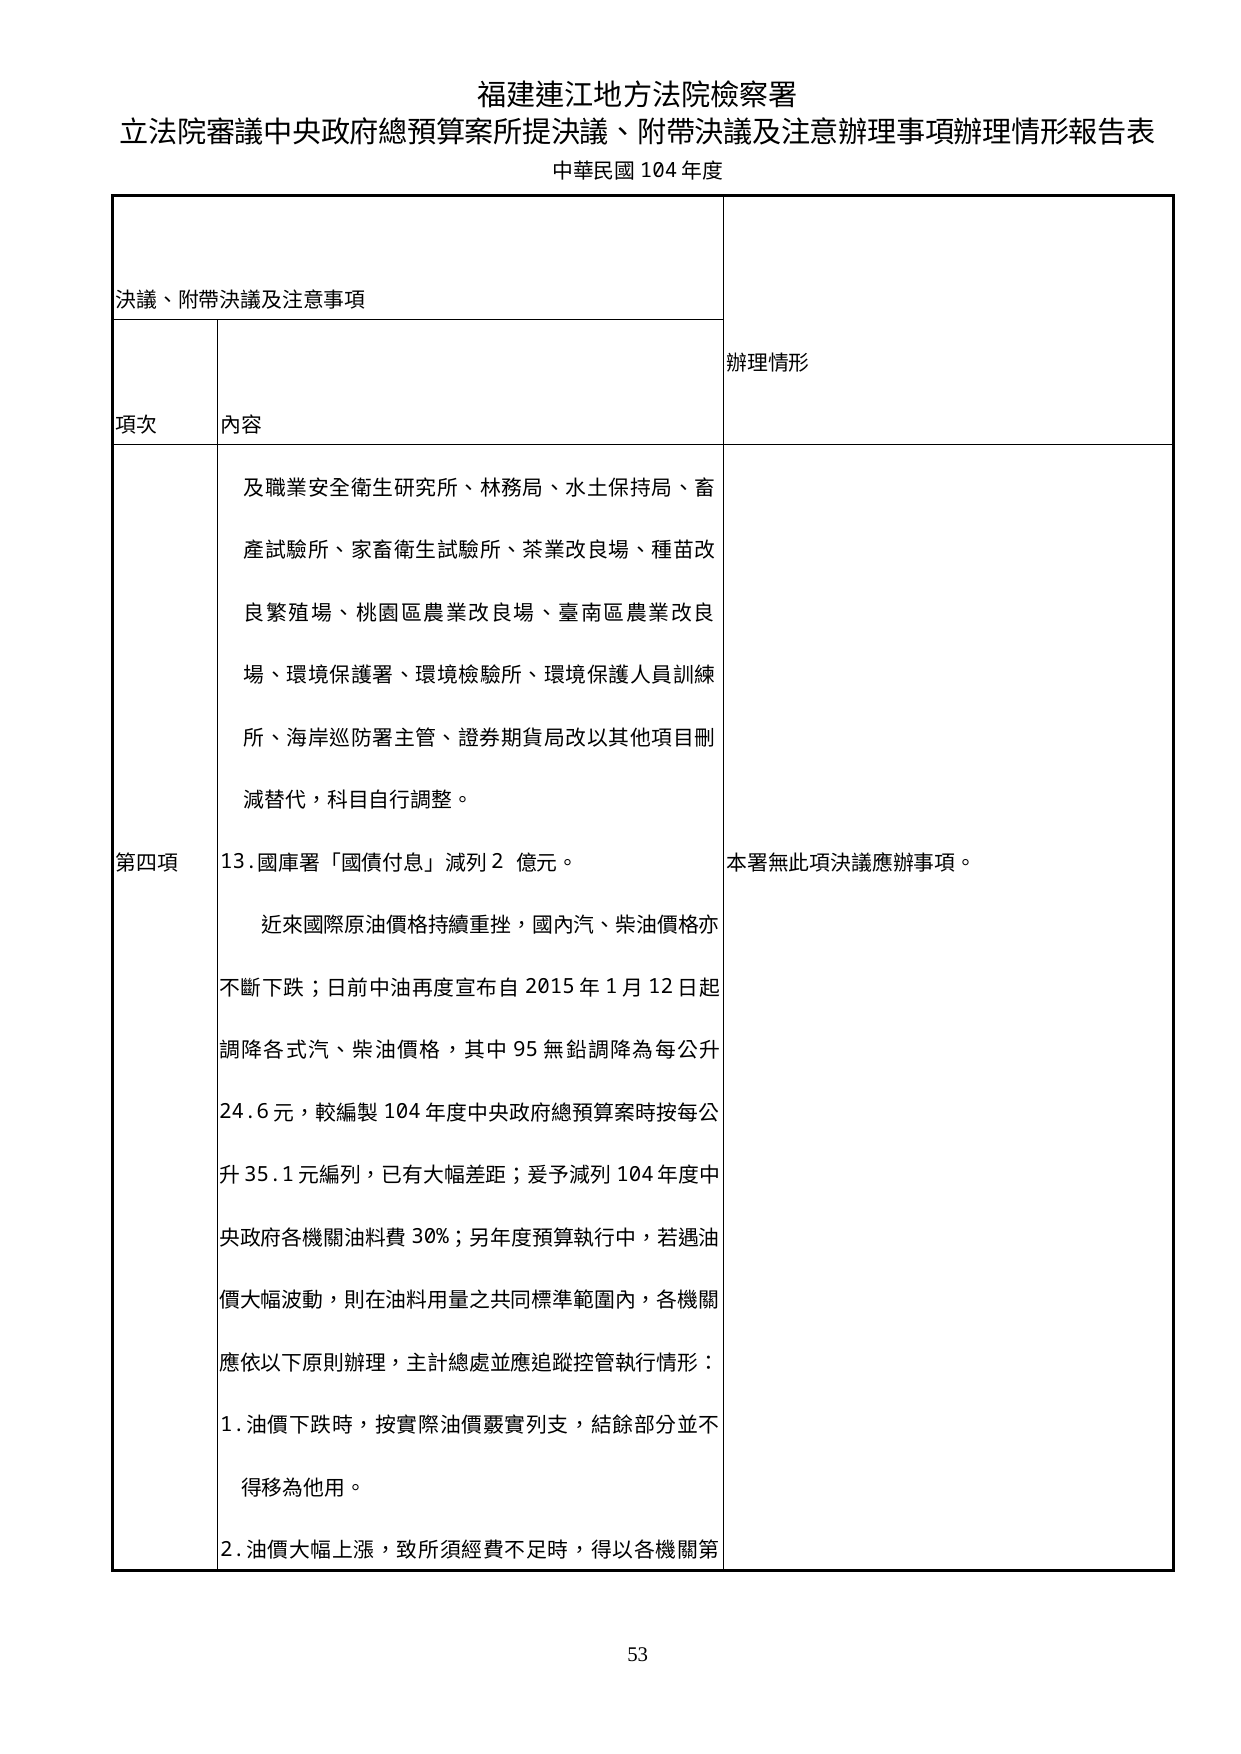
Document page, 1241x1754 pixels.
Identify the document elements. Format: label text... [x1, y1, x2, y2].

table_cell 本署無此項決議應辦事項。 [724, 445, 1172, 1569]
table_cell 內容 [218, 320, 723, 444]
table_cell 104年度中央政府總預算案針對各機關及所屬統刪項目如下： 1.油料：統刪30%；另隨同減列交通部辦理離島載客船舶油價補貼0.07億元、公路總局辦理公共運輸油價補貼1.05億元。 2.大陸地區旅費：統刪10%。 3.委辦費：除人事行政總處、公務人力發展中心、中央選舉委員會及所屬、公務人員保障暨培訓委員會、警政署及所屬、外交部主管、教育部主管、法務部主管、勞工保險局、職業安全衛生署危險性機械及設備檢查與管理、動植物防疫檢疫局及所屬屠宰衛生檢查、畜禽藥物殘留檢測及檢疫偵測犬業務、衛生福利部落實長照十年計畫、推動長照服務體系及長照服務網業務相關預算、健全緊急醫療照護網絡、健全醫療衛生體系、醫事人力培育與訓練、推動身心障礙醫療復建網絡、社會救助業務、保護服務業務、規劃建立社會工作專業、推動性別暴力防治相關預算、食品藥物管理署科技發展工作及食品藥物管理業務相關預算、社會及家庭署辦理推展身心障礙者福利服務相關預算、文化部主管不刪；智慧財產局、工業局工業技術升級輔導計畫、標準檢驗局及所屬辦理國家度量衡標準實驗室整體運作與發展及民生化學計量標準計畫統刪1%外，其餘統刪10%，其中大陸委員會、考試院、營建署及所屬、消防署及所屬、入出國及移民署、建築研究所、國防部所屬、財政部、國庫署、交通部、中央氣象局、觀光局及所屬、運輸研究所、農業委員會、茶業改良場、疾病管制署、中央健康保險署、社會及家庭署、新竹科學工業園區管理局及所屬、中部科學工業園區管理局及所屬、保險局改以其他項目刪減替代，科目自行調整。 4.一般事務費：除中央研究院、人事行政總處及所屬、國立故宮博物院、中央選舉委員會及所屬、立法院主管、公務人員保障暨培訓委員會、國家文官學院及所屬、監察院、警政署及所屬、外交部主管、體育署、法務部主管、智慧財產局、工業局工業技術升級輔導計畫、勞工保險局、衛生福利部落實長照十年計畫、推動長照服務體系及長照服務網業務相關預算、健全緊急醫療照護網絡、健全醫療衛生體系、醫事人力培育與訓練、推動身心障礙醫療復建網絡、社會救助業務、保護服務業務、規劃建立社會工作專業、推動性別暴力防治相關預算、食品藥物管理署科技發展工作及食品藥物管理業務相關預算、中央健康保險署、社會及家庭署辦理推展身心障礙者福利服務相關預算、國軍退除役官兵輔導委員會聘用照顧服務員及護理人員相關預算不刪外，其餘統刪5%，其中總統府、國家發展委員會、國家通訊傳播委員會、公務人員退休撫卹基金監理委員會、營建署及所屬、消防署及所屬、空中勤務總隊、國防部所屬、賦稅署、臺北國稅局、高雄國稅局、北區國稅局及所屬、中區國稅局及所屬、南區國稅局及所屬、關務署及所屬、財政資訊中心、教育部、國家圖書館、國立公共資訊圖書館、國立教育廣播電臺、國立海洋科技博物館、中小企業處、交通部、民用航空局、中央氣象局、觀光局及所屬、運輸研究所、原子能委員會、放射性物料管理局、核能研究所、水土保持局、農業試驗所、林業試驗所、種苗改良繁殖場、桃園區農業改良場、花蓮區農業改良場、衛生福利部、社會及家庭署、環境檢驗所、環境保護人員訓練所、海岸巡防署主管、新竹科學工業園區管理局及所屬、證券期貨局改以其他項目刪減替代，科目自行調整。 5.軍事裝備設施、房屋建築、車輛及辦公器具、設施及機械設備養護費：除人事行政總處及所屬、國立故宮博物院、中央選舉委員會及所屬、立法院主管、公務人員保障暨培訓委員會、國家文官學院及所屬、監察院、警政署及所屬、中央警察大學設施及機械設備養護費、外交部駐外機構業務計畫、體育署、法務部主管、衛生福利部落實長照十年計畫、推動長照服務體系及長照服務網業務相關預算、保護服務業務相關預算、食品藥物管理署科技發展工作及食品藥物管理業務相關預算、海洋巡防總局艦艇歲修及機械儀器養護費不刪外，其餘統刪5%，其中國家安全會議、國史館臺灣文獻館、中央研究院、行政院、主計總處、國家發展委員會、考試院、公務人員退休撫卹基金監理委員會、內政部、營建署及所屬、消防署及所屬、入出國及移民署、國防部所屬、財政部、國庫署、賦稅署、臺北國稅局、高雄國稅局、北區國稅局及所屬、中區國稅局及所屬、南區國稅局及所屬、關務署及所屬、財政資訊中心、國家圖書館、國立公共資訊圖書館、國立教育廣播電臺、國立海洋科技博物館、交通部、民用航空局、中央氣象局、觀光局及所屬、運輸研究所、公路總局及所屬、原子能委員會、放射性物料管理局、農業委員會、水土保持局、林業試驗所、特有生物研究保育中心、漁業署及所屬、衛生福利部、疾病管制署、中央健康保險署、環境保護署、環境檢驗所、環境保護人員訓練所、海岸巡防署主管、新竹科學工業園區管理局及所屬改以其他項目刪減替代，科目自行調整。 6.國內旅費：除中央研究院、人事行政總處及所屬、國立故宮博物院、中央選舉委員會及所屬、公務人員保障暨培訓委員會、國家文官學院及所屬、監察院主管、警政署及所屬、體育署、法務部主管、工業局工業技術升級輔導計畫、衛生福利部落實長照十年計畫、推動長照服務體系及長照服務網業務相關預算、健全緊急醫療照護網絡、健全醫療衛生體系、醫事人力培育與訓練、推動身心障礙醫療復建網絡、社會救助業務、保護服務業務、規劃建立社會工作專業相關預算、食品藥物管理署科技發展工作及食品藥物管理業務相關預算、社會及家庭署辦理推展身心障礙者福利服務相關預算不刪外，其餘統刪5%，其中國史館臺灣文獻館、主計總處、國家發展委員會、考試院、內政部、營建署及所屬、消防署及所屬、役政署、入出國及移民署、空中勤務總隊、國防部所屬、賦稅署、臺北國稅局、高雄國稅局、北區國稅局及所屬、中區國稅局及所屬、南區國稅局及所屬、關務署及所屬、財政資訊中心、國家圖書館、國立公共資訊圖書館、國立教育廣播電臺、國立海洋科技博物館、交通部、中央氣象局、觀光局及所屬、運輸研究所、公路總局及所屬、原子能委員會、放射性物料管理局、農業委員會、水土保持局、衛生福利部、疾病管制署、社會及家庭署、環境保護署、環境檢驗所、環境保護人員訓練所、新竹科學工業園區管理局及所屬、檢查局、臺灣省政府改以其他項目刪減替代，科目自行調整。 7.國外旅費：除中央研究院、人事行政總處及所屬、國立故宮博物院、中央選舉委員會及所屬、立法院主管委員國會交流事務費、公務人員保障暨培訓委員會、國家文官學院及所屬、監察院、警政署及所屬、中央警察大學、外交部主管、體育署、法務部主管、衛生福利部落實長照十年計畫、推動長照服務體系及長照服務網業務相關預算、推動身心障礙醫療復建網絡、保護服務業務相關預算、食品藥物管理署科技發展工作及食品藥物管理業務相關預算、社會及家庭署辦理推展身心障礙者福利服務相關預算、文化部主管不刪外，其餘統刪5%，其中行政院、主計總處、國家發展委員會、檔案管理局、飛航安全調查委員會、客家委員會及所屬、考試院、銓敘部、公務人員退休撫卹基金監理委員會、公務人員退休撫卹基金管理委員會、審計部、內政部、營建署及所屬、消防署及所屬、役政署、入出國及移民署、建築研究所、空中勤務總隊、國防部所屬、財政部、國庫署、賦稅署、臺北國稅局、高雄國稅局、北區國稅局及所屬、中區國稅局及所屬、南區國稅局及所屬、財政資訊中心、教育部、國民及學前教育署、青年發展署、國家圖書館、國立公共資訊圖書館、國立教育廣播電臺、國家教育研究院、國立海洋科技博物館、工業局、標準檢驗局及所屬、智慧財產局、水利署及所屬、中央地質調查所、交通部、民用航空局、中央氣象局、觀光局及所屬、運輸研究所、公路總局及所屬、勞工保險局、勞動力發展署及所屬、職業安全衛生署、勞動及職業安全衛生研究所、僑務委員會、原子能委員會、輻射偵測中心、放射性物料管理局、核能研究所、農業委員會、林務局、水土保持局、農業試驗所、林業試驗所、水產試驗所、畜產試驗所、家畜衛生試驗所、特有生物研究保育中心、種苗改良繁殖場、高雄區農業改良場、漁業署及所屬、動植物防疫檢疫局及所屬、農糧署及所屬、衛生福利部、疾病管制署、中央健康保險署、社會及家庭署、環境檢驗所、環境保護人員訓練所、新竹科學工業園區管理局及所屬、中部科學工業園區管理局及所屬、南部科學工業園區管理局及所屬、檢查局、臺灣省政府、臺灣省諮議會、福建省政府改以其他項目刪減替代，科目自行調整。 8.出國教育訓練費：除中央研究院、人事行政總處及所屬、中央選舉委員會及所屬、公務人員保障暨培訓委員會、國家文官學院及所屬、警政署及所屬、外交部駐外機構業務計畫、法務部主管、食品藥物管理署科技發展工作及食品藥物管理業務相關預算、文化部主管不刪外，其餘統刪5%，其中主計總處、國家發展委員會、公平交易委員會、飛航安全調查委員會、消防署及所屬、空中勤務總隊、國防部所屬、財政部、關務署及所屬、交通部、中央氣象局、原子能委員會、核能研究所、農業委員會、農業試驗所、水產試驗所、畜產試驗所、家畜衛生試驗所、特有生物研究保育中心、種苗改良繁殖場、臺中區農業改良場、臺南區農業改良場、高雄區農業改良場、花蓮區農業改良場、衛生福利部、疾病管制署、環境保護署、檢查局改以其他項目刪減替代，科目自行調整。 9.設備及投資：除資產作價投資、中央研究院、人事行政總處及所屬、中央選舉委員會及所屬、立法院主管、公務人員保障暨培訓委員會基本行政維持、國家文官學院及所屬、監察院、審計部、警政署及所屬、中央警察大學房屋建築及設備費、外交部駐外機構業務計畫、購置駐外機構館舍計畫與汰換駐外機構公務車預算、法務部主管、勞工保險局、動植物防疫檢疫局高雄分局檢疫行政大樓興建工程、衛生福利部健全緊急醫療照護網絡、健全醫療衛生體系、醫事人力培育與訓練、社會救助業務、保護服務業務相關預算、食品藥物管理署科技發展工作及食品藥物管理業務相關預算、中央健康保險署、社會及家庭署辦理推展身心障礙者福利服務相關預算、海岸巡防署臺北港海巡基地、海洋巡防總局艦艇大修經費及強化海巡編裝發展方案不刪；科技部增撥國家科學技術發展基金統刪1%；文化部主管統刪3%；國立故宮博物院故宮南部院區籌建計畫統刪4%；教育部主管統刪7%外，其餘統刪8%，其中司法院、最高法院、最高行政法院、臺北高等行政法院、臺中高等行政法院、高雄高等行政法院、公務員懲戒委員會、法官學院、智慧財產法院、臺灣高等法院、臺灣高等法院臺中分院、臺灣高等法院臺南分院、臺灣高等法院高雄分院、臺灣高等法院花蓮分院、臺灣臺北地方法院、臺灣士林地方法院、臺灣新北地方法院、臺灣桃園地方法院、臺灣新竹地方法院、臺灣苗栗地方法院、臺灣臺中地方法院、臺灣南投地方法院、臺灣雲林地方法院、臺灣嘉義地方法院、臺灣高雄地方法院、臺灣屏東地方法院、臺灣臺東地方法院、臺灣花蓮地方法院、臺灣宜蘭地方法院、臺灣基隆地方法院、臺灣澎湖地方法院、臺灣高雄少年及家事法院、福建高等法院金門分院、福建金門地方法院、福建連江地方法院、考試院、公務人員退休撫卹基金監理委員會、內政部、役政署、國防部、財政部、賦稅署、臺北國稅局、高雄國稅局、北區國稅局及所屬、中區國稅局及所屬、南區國稅局及所屬、國有財產署及所屬、教育部、國民及學前教育署、國家圖書館、國立公共資訊圖書館、國立教育廣播電臺、國立海洋科技博物館、中央氣象局、觀光局及所屬、運輸研究所、公路總局及所屬、蒙藏委員會、農業委員會、家畜衛生試驗所、環境保護署、環境保護人員訓練所、海洋巡防總局、海岸巡防總局及所屬、金融監督管理委員會、銀行局、證券期貨局改以其他項目刪減替代，科目自行調整。 10.對國內團體之捐助與政府機關間之補助：除法律義務支出、中央研究院、警政署及所屬、外交部、教育部主管、法務部主管、勞工保險局、漁業署捐助各級漁會辦理臺灣地區各漁業通訊電臺營運輔導、衛生福利部捐助財團法人國家衛生研究院發展計畫、落實長照十年計畫、推動長照服務體系及長照服務網業務相關預算、社會救助業務、保護服務業務、健全緊急醫療照護網絡、健全醫療衛生體系、醫事人力培育與訓練、食品藥物管理署科技發展工作及食品藥物管理業務相關預算、中央健康保險署、社會及家庭署辦理長期照顧十年計畫及建置長期照顧服務體系暨推展身心障礙者福利服務相關預算、文化部主管、科技部對國家災害防救科技中心、財團法人國家實驗研究院與國家同步輻射研究中心之捐助不刪；經濟部科技預算、智慧財產局、工業局工業技術升級輔導計畫統刪1%外，其餘統刪5%，其中客家委員會及所屬、內政部、營建署及所屬、國防部所屬、交通部、觀光局及所屬、公路總局及所屬、核能研究所、桃園區農業改良場、動植物防疫檢疫局及所屬、環境保護署、新竹科學工業園區管理局及所屬改以其他項目刪減替代，科目自行調整。 11.對地方政府之補助：除法律義務支出、一般性補助款、教育部主管、法務部主管、衛生福利部落實長照十年計畫、推動長照服務體系及長照服務網業務相關預算、社會救助業務、健全緊急醫療照護網絡、食品藥物管理署科技發展工作及食品藥物管理業務相關預算、中央健康保險署、社會及家庭署辦理長期照顧十年計畫及建置長期照顧服務體系暨推展身心障礙者福利服務相關預算、文化部主管不刪外，其餘統刪5%，其中役政署、觀光局及所屬、動植物防疫檢疫局及所屬、衛生福利部改以其他項目刪減替代，科目自行調整。 12.人事費：除退休退職給付、人事行政總處退休公教人員年終慰問金調整準備、國立故宮博物院、中央選舉委員會及所屬、立法院主管（不含委員問政油料補助費）、公務人員保障暨培訓委員會、國家文官學院及所屬、監察院主管、警政署及所屬、外交部主管、體育署、法務部主管不刪；立法院主管委員問政油料補助費統刪30%外，其餘統刪1%，其中中央研究院、主計總處、公務人力發展中心、地方行政研習中心、檔案管理局、飛航安全調查委員會、公共工程委員會、司法院、最高法院、最高行政法院、臺北高等行政法院、臺中高等行政法院、高雄高等行政法院、公務員懲戒委員會、法官學院、智慧財產法院、臺灣高等法院、臺灣高等法院臺中分院、臺灣高等法院臺南分院、臺灣高等法院高雄分院、臺灣高等法院花蓮分院、臺灣臺北地方法院、臺灣士林地方法院、臺灣新北地方法院、臺灣桃園地方法院、臺灣新竹地方法院、臺灣苗栗地方法院、臺灣臺中地方法院、臺灣南投地方法院、臺灣彰化地方法院、臺灣雲林地方法院、臺灣嘉義地方法院、臺灣臺南地方法院、臺灣高雄地方法院、臺灣屏東地方法院、臺灣臺東地方法院、臺灣花蓮地方法院、臺灣宜蘭地方法院、臺灣基隆地方法院、臺灣澎湖地方法院、臺灣高雄少年及家事法院、福建高等法院金門分院、福建金門地方法院、福建連江地方法院、考試院、考選部、消防署及所屬、役政署、入出國及移民署、建築研究所、空中勤務總隊、國防部所屬、國庫署、臺北國稅局、高雄國稅局、北區國稅局及所屬、中區國稅局及所屬、南區國稅局及所屬、國有財產署及所屬、國家圖書館、國立公共資訊圖書館、國立教育廣播電臺、國立海洋科技博物館、水利署及所屬、中央地質調查所、交通部、民用航空局、中央氣象局、觀光局及所屬、運輸研究所、公路總局及所屬、勞動及職業安全衛生研究所、林務局、水土保持局、畜產試驗所、家畜衛生試驗所、茶業改良場、種苗改良繁殖場、桃園區農業改良場、臺南區農業改良場、環境保護署、環境檢驗所、環境保護人員訓練所、海岸巡防署主管、證券期貨局改以其他項目刪減替代，科目自行調整。 13.國庫署「國債付息」減列2 億元。 近來國際原油價格持續重挫，國內汽、柴油價格亦不斷下跌；日前中油再度宣布自2015年1月12日起調降各式汽、柴油價格，其中95無鉛調降為每公升24.6元，較編製104年度中央政府總預算案時按每公升35.1元編列，已有大幅差距；爰予減列104年度中央政府各機關油料費30%；另年度預算執行中，若遇油價大幅波動，則在油料用量之共同標準範圍內，各機關應依以下原則辦理，主計總處並應追蹤控管執行情形： 1.油價下跌時，按實際油價覈實列支，結餘部分並不得移為他用。 2.油價大幅上漲，致所須經費不足時，得以各機關第一預備金支應；若嚴重不敷，得申請動支第二預備金。 針對104年度中央政府總預算中有關「自由經濟示範區」相關預算共計編列75億9,945萬5,000元，包括：國家發展委員會編列1,670萬元、經濟部智慧財產局編列20萬元、行政院農業委員會編列3億8,573萬元、衛生福利部編列1億4,600萬元、經濟特別收入基金1,000萬元、桃園國際機場股份有限公司6,400萬元、臺灣港務股份有限公司34億3,715萬1,000元、航港建設基金35億3,477萬4,000元、農業特別收入基金490萬元。 經查，「自由經濟示範區規劃方案」於102年8月啟動第1階段推動計畫，自貿港區為自由經濟示範區第1階段之核心，惟推動效益卻未如預期，無法彌補我國港埠整體進出口貨物流失量，且入駐港區事業數及進用員工人數未見成長，此外，再以我國自由貿易港區歷年來入駐港區事業家數及進用員工人數觀之，推行自由貿易示範區計畫後，入駐港區事業數及進用員工人數亦未見明顯成長；另示範區104年度關鍵績效指標考核面向不足，且跨機關間衡量標準不一，有欠妥適。 另，有鑑於「自由經濟示範區規劃方案」尚未三讀通過，各部會即逕自編列該預算執行計畫，實有未當。事實上，就政府不斷宣傳國際的案例：韓國仁川自經區言之，現已證明也將面臨推動困難之困境，事實上，由於外國人移住率過低、招商不易、無法吸引國外資金流入，以及對本國企業限制過多等因素，近年來韓國各界對仁川自經區的發展狀況，出現了諸多的批判。而面對中國上海自貿區實施一年來發現，其光環不但嚴重消退，實施成效更是完全不如預期，但台灣卻為了企圖與中國對接，不斷以此推銷台灣自經區的設立優勢，用錯誤的觀念及手段，實難以帶動台灣經濟升級，更無法為台灣悶經濟注入新的成長動力，且因示範區特別條例尚未審議通過。準此，除交通部自由港區等海空港建設、國家發展委員會、經濟部、衛生福利部及行政院農業委員會等既有不涉及落實自由經濟示範區特別條例相關預算得編列執行外，其餘不得編列。 鑑於多數財團法人收入來源主要依賴政府之補助與委辦收入，或以行使公權力特定政策任務為設置目的，且各該薪資待遇均已相當優渥。因此，相關福利經費之支用更應撙節，避免造成外界觀感不佳，或有浪費政府資源之嫌。爰自104年度起，各財團法人除應比照公務人員取消交通補助費外，亦不得再發放高層主管之房屋津貼。 根據審計部102年度中央政府總決算審核報告指出，政府捐助之財團法人總計152個，基金總額高達2,423億8,298萬餘元。然諸多財團法人財源自籌能力不足，高度仰賴政府財源挹注；依決算審核結果，152個財團法人102年度營收來自政府捐補助（不含捐助基金）或委辦之金額高達近470億元，超過年度整體收入之50%。其中有60家政府捐補助及委辦經費占其年度收入比例逾50%，當中有42家超過70%，逾90%者亦不在少數。 事實上，許多財團法人或已達成設置任務，或因時空環境變遷致設立目的已不復存在，或功能重疊，或已不具實質效益……，本院審查102年度中央政府總預算案時決議：「……要求各該主管機關於6個月內針對所捐助財團法人之設置目的、工作計畫、經費運用、財務狀況、營運績效等，以及任務已達成、設立目的已不復存在或已無營運實益等之財團法人，應向立法院提出評估報告及退場計畫。」，惟迄今僅見公設財團法人不斷設置，卻未見有退場或整併者；長此以往，不僅浪費行政資源，更將形成政府財政負擔。 爰此，104年度中央政府各機關（含營業及非營業基金）應就所主管財團法人設置任務已達成、或設立目的已不復存在、或已無營運實益、或績效不彰、或性質或業務相近者，提出具體之退場或整併計畫及時程，並向立法院各該委員會報告。 公教人員保險法中訂有「眷屬喪葬津貼（最高3個月薪俸額）」，而全國軍公教員工待遇支給要點中，亦列有眷屬死亡之「喪葬補助（最高5個月薪俸額）」之生活津貼，惟該「生活津貼」之規定，並未有法源依據。 公教人員保險既已有眷屬喪葬給付，實已不須再另行由政府預算編列所謂「喪葬補助」，且補助標準還過於保險給付。其他社會保險，如「勞工保險」，亦係將眷屬死亡之喪葬津貼列入保險給付項目，而未有其他政府補助。基於該「喪葬補助」生活津貼係無償性之補助，與保險給付係立基於「保費」之交付而生之補償不同，不應以「月俸」作為補助標準，況月俸愈高者，反而獲得政府愈多之補助，亦有違常理；現行軍公教人員喪葬補助以事實發生當月之薪俸額做為補助基準尚有斟酌空間，建請行政院於6個月內檢討研議其合理性。 根據行政院主計總處訂定之「用途別預算科目分類定義及計列標準表」第一點規定「各機關應詳實按照所管費用性質，就用途別預算科目定義範圍，確定各項費用應歸屬之科目」。惟查部分機關或對定義範圍未盡清楚，或有明知卻仍未照規定歸類之蓄意，例如，明知須列為委辦費，卻以委辦費每年均會被立法院統刪為由，將相關經費改列為「一般事務費」；或明知實際用途為補助，須於預算書中表列，並於機關網站上揭露，卻以「分攤」經費為由改列為「一般事務費」，逃避監督。爰要求行政院應通令各機關單位確實依照所訂標準編製預算，主計單位並應盡預算編審之責，確實審核；日後經查出有未依規定編製預算者，機關單位首長、相關人員應予懲處。 由於各界對於政府部門帶頭使用派遣人力多所撻伐，行政院於99年即鼓勵行政部門辦理勞務採購時，應優先評估以勞務承攬方式辦理；但從行政院各部會及所屬進用之承攬人力的工作內容觀之，多數工作要派機構仍須直接行使指揮監督權，而各部會卻為配合行政院降低派遣勞工人數之要求，特意忽略派遣與承攬之差別，導致派遣人力人數雖然降低，但勞務承攬卻不斷增加之怪象。 經查，依民法規定：承攬謂當事人約定，一方為他方完成一定之工作，他方俟工作完成，給付報酬之契約，在承攬業者依承攬契約而指派所屬勞工（擔任履行輔助人）至定作人處提供勞務之場合；勞動承攬外觀上似乎與勞動派遣相近，但二者間主要差異在於：承攬業者並未將指揮監督權讓與定作人，而勞動派遣部分，要派機構則可直接指揮監督使用派遣勞工。 勞動部為勞政最高主管機關，未明確定義派遣及承攬造成各界多有誤解，已屬失職；而行政院對勞務承攬不斷增加之怪象，非但視而不見，且昧於事實，放任各部會將應運用勞動派遣人力之事項，任意以勞動勞務承攬為之，尤屬不該。 爰要求行政院應： 1.責成勞動部明確定義勞動派遣與勞務承攬，並提出相關檢討報告及改善計畫與具體實施期程。 2.責成勞動部會同人事行政總處，訂定「行政院運用勞動派遣及勞務承攬之應行注意事項」。 3.於104年度起逐步要求各部會通盤檢討勞務採購時勞動派遣及勞務承攬人力運用之需求。 4.依勞動部之定義，於105年度起中央政府總預算書內明列勞動派遣及勞務承攬人力實際運用情況。 依據職業安全衛生法第6條第1項第14款明文規定，雇主應針對防止為採取充足通風、採光、照明、保溫或防濕等引起之危害，提供勞工必要的安全衛生設備及措施。同法第26條亦規定，事業單位以其事業之全部或一部分交付承攬時，應於事先告知該承攬人有關事業工作環境、危害因素既本法及有關安全衛生規定應採取之措施。 查承攬立法院院區清潔廠商第一社會福利基金會卻只提供員工短袖制服，即便寒流低溫特報，員工在戶外低氣溫環境工作只能自行添加薄長袖衣物於短袖衣服內，與其他在院區內行走身著保暖外套其他人員相較保暖性不足。顯然，立法院與基金會要求員工於低氣溫戶外工作，基金會未提供任何禦寒保護措施，立法院也未善盡告知督促之責任。 次查政府採購網統計資訊，第一社會福利基金會亦承攬多家公家機關清潔勞務採購案，包含監察院、科技部、高速公路局北區工程處、衛生福利部國民健康署等等中央政府機關單位。 為避免基層勞工因工作遭逢職業傷病，政府機關應依職業安全衛生法，善盡事業單位督促承攬商符合相關法令之責任，爰要求各政府機關應優先督促清潔勞務承攬商針對戶外工作之員工提供防風保暖之制服。 行政院消費者保護委員會自101年被前行政院長江宜樺降級為行政院消費者保護處後，功能不彰，未能確實保護消費者，在歷次食安風暴中，也未能發揮領頭羊角色保護消費者權益、提出團體訴訟，顯見當初行政院組改決策之不當。尤其現行產業類別多元、消費項目與爭議更是日新月異，消費者保護法裡的定型化契約範本早已不符時代所需，許多民眾根本不知道消費者保護法能申訴及調解消費爭議，遠不如媒體的爆料專線。爰要求行政院應強化消費者保護處職能，並與食安辦公室定期溝通協調，定期就特定產品稽查，以維護消費者權益。 行政院各部會每年皆編列龐大數額之捐、補助費，有的部會之捐、補助費幾乎占其整體預算九成。其中有為數不少的捐、補助費，係對團體及私人補助，惟如此龐大金額之預算，許多部會及所屬卻未於官方網站設有專區，致民眾及團體無法簡便查詢到所需之申請捐、補助費規定，而經常錯失申請時機，甚或因不知有相關捐、補助費，致使本身權益受損。為便利人民共享及公平利用政府資訊，保障民眾知的權利，爰要求行政院及所屬應要求各部會應將「申請捐、補助費用之相關辦法」列入網頁「政府資訊公開」專區內，以利民眾查閱。 行政院於93年為建立公報制度，統一刊載行政院及所屬各機關涉及人民權益之法令等重要事項，以達政府資訊主動公開及保障人民權益之目的，特發行「行政院公報」，並建置「行政院公報資訊網」。惟查該網站部分法規命令、行政規則等修正發布之資訊，並未檢附條文總說明及對照表，人民難以得知政府機關修正之理由與必要性。爰要求行政院公報未來刊載法規，應一併檢附條文總說明及對照表，以便利人民共享及公平利用政府資訊，保障人民知的權利，增進人民對公共事務之瞭解、信賴及監督，並促進民主參與。 為避免濫用政府預算播送形象廣告違反行政中立原則並影響選舉公平，總統副總統任期屆滿前一年內，政府政令宣導廣告應限於社會治安維護、交通秩序疏導、災害防救、傳染病防治、環境保護、節約能源或新法令及政策實施等之宣導廣告，不得播送其他政治性宣導廣告。鑑於原住民族及離島等地區因地理環境特殊，受限於交通不便，醫療資源及健康照護服務相較台灣本島，普遍有不充足與不完善之情形。為使該等地區民眾獲得平等之完善醫療與照顧，104年度中央政府總預算案中有關「原住民族及離島地區醫療、照護、保健相關服務所需及資源建置之相關預算」，請行政院責成主計總處及相關機關覈實配賦額度。 有鑑於臺大醫院兒童醫院已於103年8月1日正式開幕，肩負國家社會大眾之深刻期望，基於兒童是國家未來的重要棟樑，其健康代表著國家未來的競爭力，惟面對少子化問題日益嚴重的台灣，兒童健康問題卻仍未受到政府高度重視。基此，為落實臺大醫院兒童醫院提供國家級兒童醫療服務、研究及教學之任務，特建請教育部與衛生福利部自104年度起，應於業務計畫中，匡列預算納入兒童醫學相關研究主題（例如：一般兒科教學研究、兒童急診教學研究、兒童不當對待（虐待）教學研究、兒童健康褔祉指標教學研究、兒童社區醫學教學研究、青少年醫學教學研究……等等相關研究），並提撥一定比例預算、專款專用做為兒童醫院之臨床教學研究用途，以培養我國兒童醫療與保健人才、照顧轉診難症兒童，及增進我國兒童健康及福祉，並提高我國兒童醫療照顧水準，落實臺大醫院兒童醫院捍衛國家兒童健康之使命。 中華民國104年度中央政府總預算案，有關公務部分各單位預算之審查，歲入、歲出之各款、項、目涉及附屬單位預算營業及非營業部分（如營業盈餘或作業賸餘繳庫等項目），審查報告本應予「暫照列，俟附屬單位預算審議確定，再行調整。」惟倘委員會在審查時，已就該部分預算作成實質上之增刪調整或相關決議，審查總報告仍應尊重委員會審查結果，並予照列。 台灣糖業股份有限公司、台灣中油股份有限公司、台灣電力股份有限公司、台灣自來水股份有限公司四家公司100年度經營績效獎金適用96年修正之「經濟部所屬事業經營績效獎金實施要點」辦理。 附屬單位預算涉及本署應辦部分 通案決議部分 經查「政府資訊公開法」第七條規定，略以：下列政府資訊，除依第十八條規定限制公開或不予提供者外，應主動公開……五、施政計畫、業務統計及研究報告。……前項第五款所稱研究報告，指由政府機關編列預算委託專家、學者進行之報告或派赴國外從事考察、進修、研究或實習人員所提出之報告。 又查，本院審查96年度中央政府總預算案通過之通案決議：(八)自96年度起，中央各行政單位應依「政府資訊公開法」第七條規定，應將預算及決算書、由政府編列預算所完成之研究報告等在網上公布，供全民查閱、(十)鑑於政府資訊公開法已於民國94年12月28日公布施行，各政府機關均應主動公開其行政資訊，爰建議於各機關之入口網站增加「政府資訊公開」之單一窗口，使政府資訊更為公開透明，讓民眾更方便參與政府之政策。而行政院及所屬各機關每年度皆編列龐大預算，委託相關研究單位進行研究計畫，但其中卻有極多研究結果並未主動公開，且常以政府資訊公開法第十八條規定為由，限制公開甚至不予提供，但此種作法，恐將影響民眾查詢之便利性，且有政府部門刻意製造民眾參與政府政策之障礙之嫌。綜上，爰要求行政院及所屬各機關： 1.限制公開甚至不予提供之委託研究計畫，應將不適合公開之部分去除後，仍應於官網之政府資訊公開。 2.應針對研究報告進行盤點，且日後應依相關法規及立法院決議主動公開。 分組審查決議部分 法務部鑑於人道，對陳前總統水扁成立醫療鑑定小組，是否可以保外就醫，我們希望基於人道精神，對凡是現在監獄服刑之受刑人如患有重疾者，應一體適用，從寬認定保外就醫。 「法務部矯正機關作業基金收支保管及運用辦法」第5條規定：「本基金之用途如下：(1)擴充及改良各項作業設備之支出。(2)銷貨、勞務成本之支出。(3)收容人因作業發生傷病、死亡之慰問金。(4)依法提撥補助、獎勵之支出。(5)收容人技能訓練之支出。(6)補助收容人及其家屬醫療、教育及生活照顧之支出。(7)補助犯罪被害人及其家屬醫療、教育及生活照顧之支出。(8)管理及總務支出。(9)其他有關支出。」其中，有關改善收容人醫療、生活設施及技訓設備、補助收容人疾病醫療費用，以及收容人沐浴及炊場所需燃料等經費，應回歸法務部矯正署公務預算，不應再於該基金編列之。爰建請法務部應儘速研議修正「法務部矯正機關作業基金收支保管及運用辦法」。 二、分組審查決議部分： 行政院主管涉及本署應辦部分 妥善運用預算法第4條所列之非營業特種基金，有助於提升行政效率、提供特定政事穩固的財務規模與衡平不同社會價值。惟我國非營業特種基金數目繁多，非但未配合中央政府組織改造予以檢討，其收支更時有違反預算法或替代普通基金而形成所屬機關「小金庫」等情事。矧非營業特種基金之舉借，近年對我國財政紀律產生嚴重影響。爰要求行政院於1個月內，要求各部會檢討所屬非營業特種基金之必要性，並於提送105年中央政府總預算時，說明非營業特種基金整併成果及規劃。 鑑於台灣市場資訊規模遠遜於國外，而國外軟體經常以適合其國內發展之軟體直接套用於國外購買者，並未能實際符合我國實際需求，殷鑑於此，政府應積極獎勵國內軟體業的發展，制定相關方案；目前僅有經濟部為了扶植協助國內軟體產業免於國際大廠的扼殺，已於2014年8月成立軟體採購平台，目的是要讓國內軟體業能在面對國際廠商時有更多的條件可以有平等交流的空間與機會；鑑於國內軟體產業面臨的環境較為惡劣，以及資安軟體產品事涉防護國家安全性質，行政機關在購買資安通訊產品時，應優先採購國內產品，以扶植國內軟體產業之發展，利於提升企業競爭力，也能鼓勵優秀人才留在國內。 司法及法制委員會歲入涉及本署應辦部分 104年度各地方法院檢察署（以下簡稱各地檢署）於「罰款及賠償收入─沒入及沒收財物」科目下，編列緩起訴處分金計13億2,257萬7,000元及認罪協商判決金計3,395萬6,000元，合計13億5,653萬3,000元。經查，104年度所編列緩起訴處分金及認罪協商判決金收入，均低於先前年度實際收入金額，考量近年來該等指定支付金額呈逐年成長趨勢，104年度所編相關收入預算數顯有偏低之虞，應確實依刑事訴訟法規定辦理。 依據103年6月4日修正公布之刑事訴訟法相關規定，緩起訴處分金及認罪協商判決金之全部收支，應納入政府預算體系，該等收入應全數由各地檢署編列歲入預算繳庫。然各地檢署於104年度「罰款及賠償收入─沒入及沒收財務」編列之緩起訴處分金及認罪協商判決金相關收入預算數總計13億5,653萬3,000元，雖已高於102年度決算數及103年度法定預算數；惟以歷年來緩起訴處分金及認罪協商判決金指定支付國庫、公益團體、地方自治團體之總金額觀之（如下表），該等指定支付金額已由96年度之9億1,785萬元，逐年成長至101年度之17億6,528萬元、102年度之18億8,945萬元，除每年度成長率介於3%至37%之間外，自100年度起，每年更呈數億元之增加趨勢。顯見104年度相關收入預算有低估之嫌，爰要求各地方法院檢察署應予檢討改進。 96至102年度緩起訴處分金及認罪協商判決金指定支付金額一覽表 單位：新臺幣千元 據財政部國有財產署提供之資料，截至103年6月底止，法務部及所屬機關經管宿舍共計4,005戶，其中低度利用戶數727戶，比重近二成；且依法務部統計資料，截至102年底止，法務部及所屬機關經管宿舍共計3,966戶，包含首長宿舍32戶、多房間及單房間職務宿舍各2,213戶及1,418戶、眷屬宿舍303戶，其中空置待借用宿舍為首長宿舍7戶、多房間及單房間職務宿舍分別為490戶及330戶，共計827戶仍空置待借用，比重逾二成，足見未能妥適運用宿舍資源。且法務部主管之104年度預算案編列宿舍修繕費894萬3,000元，以及租賃房舍181戶之租金預算5,180萬5,000元，可知104年度宿舍修繕費及宿舍租金共需6,074萬8,000元，對照宿舍管理費歲入預算僅編列757萬9,000元，亦有欠合理。爰此，要求法務部及所屬應檢討現行收取宿舍管理費偏低不足以支應宿舍修繕費之情況，並強化宿舍資源之有效運用，以節省國庫支出。 法務部主管「其他收入─雜項收入─其他雜項收入」科目下，編列借用宿舍者扣回房屋津貼1,905萬4,000元及宿舍管理費757萬9,000元，合計2,663萬3,000元。惟查，法務部及所屬機關經管宿舍中，有近二成低度利用及不乏空置待借用情事，且收取宿舍管理費偏低，已不敷支應宿舍修繕費，加以尚有部分檢察機關另編列預算支應檢察官職務宿舍租金，實有欠當，應檢討收費標準及閒置待用宿舍之運用。 法務部主管 法務部各檢察署第2目「檢察業務」合計5億9,650萬6,000元，凍結十分之一，並就以下5項提案理由，向立法院司法及法制委員會報告並經同意後，始得動支。 1.長久以來，民眾對法官與檢察官處理案件之公平公正性觀感不佳，依據國立中正大學犯罪研究中心103年上半年度全國民眾犯罪被害暨政府維護治安施政滿意度調查，針對「民眾對檢察官審理案件公平公正性的觀感」之調查結果，103年上半年度對於檢察官「不相信」及「完全不相信」的比例雖較102年的76.7%略有降低，但仍高達71%，對於本委員會一再要求法務部檢討民眾對於檢察官濫權起訴、問案態度偏頗、特定偏見等情形之改善顯然未積極督導各檢察署落實執行。俟法務部提出具體改善措施之專案報告再決定動支。 2.我國檢察官與法官固然均具有應中立客觀以發現真實、保障人權之義務，然刑事訴訟制度歷經十餘年之修正，已更明顯的朝向當事人進行方向發展，且檢察官仍帶有一定程度之行政官色彩，受檢察一體之拘束，審檢角色差距將日漸擴大。 現行制度下，檢察署組織依附於《法院組織法》，而檢察官人事制度準用《法官法》。而法曹養成亦有「審檢不分訓」、注重期別等問題；另外，檢察系統獨特之檢察一體亦需搭配書面指揮制度，始可明確達到基層檢察官與具指揮監督權之長官權責相符。為進一步落實審檢分立原則，並確立檢察官職權行使之依據及其定位，法務部實有必要儘速研擬《檢察署組織法》及《檢察官法》。 爰請法務部提出《檢察署組織法》及《檢察官法》草案是否可行之評估報告，並就《法院組織法》第92條明定之「書面指揮制度」具體執行情況提出說明及統計數據，向立法院司法及法制委員會及提案委員報告經同意後，始得動支。 3.鑑於近年來檢察官濫行起訴、上訴、限制人身自由等問題漸受重視，監察院公布之監察成果，多次指出檢警多項重大瑕疵，包括破壞案發現場、刑求逼供、疲勞訊問、疏未蒐集及隱匿重要證據、未遵守標準作業程序，及刑事訴訟法第2條「於被告有利不利之情形均應注意」之規範等，不但影響司法信譽，更嚴重侵害人民權益。 又立法院司法及法制委員會曾多次通過提案，要求法務部研擬檢察官濫行起、上訴之具體行政管考或其他措施，迄今均無下文；法務部雖聲稱將了解各該起、上訴情形，卻又僅以「法律見解不一」一語帶過，無異於認為檢察官起、上訴被法院駁回，全部都是法院的問題，不需設計內部管控機制。監察院多次指出檢察官辦案未依照標準作業流程、隱匿證據等問題，顯見法務部對上述濫權或疏失情形，並不重視。 爰請法務部針對檢察官濫用起訴、上訴、不起訴及強制處分等裁量權之情形，歸納類型並建立判斷標準及具體之究責、管考措施，並向立法院司法及法制委員會及提案委員報告經同意後，始得動支。 4.101年法務部成立「逐步廢除死刑研究推動小組」，並於新聞稿中肯認廢除死刑是法務部終極目標，雖因社會尚未達成共識而未推行相關法案，但揭示小組成立目的係就廢除死刑議題凝聚民意共識、消弭民眾疑慮並進而研擬規劃配套措施及死刑替代方案。又法務部早在96年即已委託中研院做成「廢除死刑暨替代方案之研究」報告，卻未見有任何進一步的政策研擬及制訂，甚為可惜。 爰請法務部就前揭各項問題規劃政策推動方向及提出具體措施，並向立法院司法及法制委員會及提案委員報告，經同意後，始得動支。 5.最高法院檢察署104年度歲出預算第2目「檢察業務」項下編列5,965萬6,000元，預期發揮檢察功能，達到除奸發伏，確保人民權益及社會安寧。惟經查，台灣司法錯／誤判之情況頻仍，打擊民眾對司法信心，並損害人民基本法益。依《刑事訴訟法》第2條規定，實施刑事訴訟程序之公務員，就該管案件，應於被告有利及不利之情形，一律注意；再依同法第427條，檢察官得為受判決人之利益聲請再審。因此，如何確保每一位遭司法定罪之被告確屬有罪，不讓無辜被告冤枉入獄，亦是檢察官之職責所在。 近來科技日新月異，隨著DNA鑑定技術之進步，有越來越多無辜被告重獲平反，國外也陸續開始由官方建立刑事案件覆審機制，找出誤判案件，為被告爭取平反。以美國費城為例，美國費城檢察署即於今年4月成立專案小組，專司調查可能誤判的案件，並展開定罪後救濟。紐約郡檢察署、達拉斯郡檢察署等，也成立Conviction Integrity Unit（完善定罪小組）調查可能遭誤判的確定案件，以維持刑事體系之正當性，區分真正罪犯並讓無辜者獲得平反。 反觀我國，江國慶案、蘇建和案等三人、陳龍綺案等冤案得以平反，均係在民間團體之集結協助下經歷十餘年之奮鬥，始能盼得遲來的正義，而仍有不知其數之無辜被告申冤無門。為確保司法正義之實現，不讓無辜被告求助無門，我國檢察體系實有必要引進國外經驗，建立前述公正客觀的刑事案件覆審機制，調查探究冤獄誤判背後所造成之原因，並尋找能有效改善錯誤定罪的補救途徑以及預防對策。 爰請法務部成立「刑事案件覆審小組」並研擬具體覆審標準，向立法院司法及法制委員會報告及提案委員報告，經同意後，始得動支。 立法院決議獎金之發放「應以法律明定」，法務部及所屬機關編有獎勵工作人員之「其他業務獎金」部分，請人事行政總處及銓敘部儘速研擬提出獎金法制化之法案，送立法院審議。 法務部主管104年度編列查緝毒品、毒品犯罪防制、毒品危害防制等業務所需經費及差旅費計4,271萬3,000元，鑑於我國毒品犯罪人數高居各類罪名之首位，且毒品成癮性高，不易根治，隨著時間推移，毒品犯罪人數增加，而目前毒品犯罪有8成集中於24歲至49歲之青壯年，一旦毒品犯罪年齡下降，將影響國人健康、社會安定及下一代之成長。爰此，要求法務部調查局與各地檢署應積極進行毒品犯罪之查緝活動，截斷毒品來源，以有效遏阻防範國內毒品犯罪。 [218, 445, 723, 1569]
table_header 決議、附帶決議及注意事項 [114, 197, 723, 319]
table_cell 第二項 第三項 第四項 第五項 第六項 第七項 第八項 第九項 第十項 第十一項 第十二項 第十三項 第十四項 第十五項 第十六項 第十七項 第十八項 第八項 第三項 第五項 第十七項 第二十四項 第一項 第二項 第三項 第四項 第一項 第二項 第三項 [114, 445, 217, 1569]
table_cell 項次 [114, 320, 217, 444]
table_header 辦理情形 [724, 197, 1172, 444]
